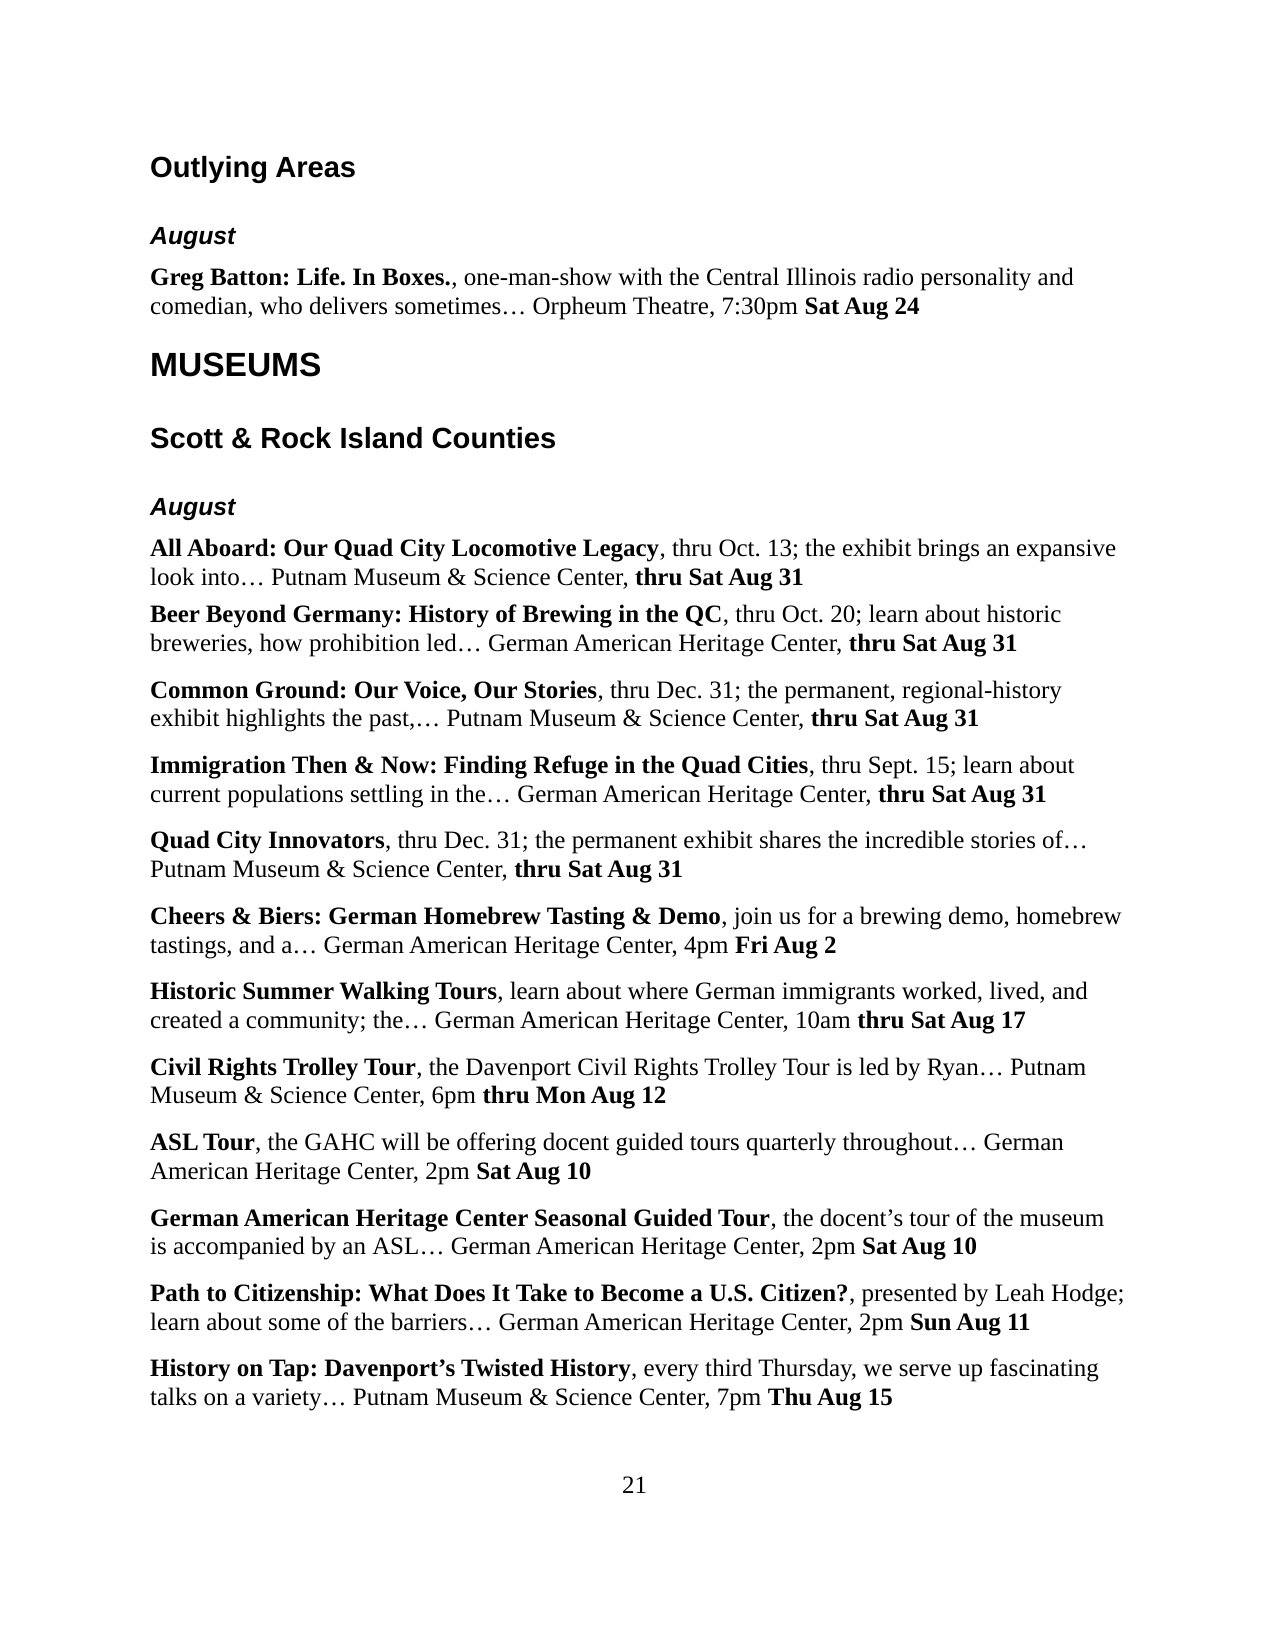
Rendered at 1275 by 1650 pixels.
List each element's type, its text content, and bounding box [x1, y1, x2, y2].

subtitle August [150, 221, 1125, 249]
subtitle MUSEUMS [150, 344, 1125, 383]
text Common Ground: Our Voice, Our Stories, thru Dec. 31; the permanent, regional-history exhibit highlights the past,… Putnam Museum & Science Center, thru Sat Aug 31 [150, 675, 1125, 732]
text Civil Rights Trolley Tour, the Davenport Civil Rights Trolley Tour is led by Ryan… Putnam Museum & Science Center, 6pm thru Mon Aug 12 [150, 1052, 1125, 1109]
subtitle Scott & Rock Island Counties [150, 421, 1125, 454]
text Greg Batton: Life. In Boxes., one-man-show with the Central Illinois radio personality and comedian, who delivers sometimes… Orpheum Theatre, 7:30pm Sat Aug 24 [150, 262, 1125, 319]
text German American Heritage Center Seasonal Guided Tour, the docent’s tour of the museum is accompanied by an ASL… German American Heritage Center, 2pm Sat Aug 10 [150, 1203, 1125, 1260]
text Cheers & Biers: German Homebrew Tasting & Demo, join us for a brewing demo, homebrew tastings, and a… German American Heritage Center, 4pm Fri Aug 2 [150, 901, 1125, 958]
text Historic Summer Walking Tours, learn about where German immigrants worked, lived, and created a community; the… German American Heritage Center, 10am thru Sat Aug 17 [150, 976, 1125, 1034]
text ASL Tour, the GAHC will be offering docent guided tours quarterly throughout… German American Heritage Center, 2pm Sat Aug 10 [150, 1127, 1125, 1185]
text Beer Beyond Germany: History of Brewing in the QC, thru Oct. 20; learn about historic breweries, how prohibition led… German American Heritage Center, thru Sat Aug 31 [150, 599, 1125, 657]
subtitle August [150, 492, 1125, 520]
text All Aboard: Our Quad City Locomotive Legacy, thru Oct. 13; the exhibit brings an expansive look into… Putnam Museum & Science Center, thru Sat Aug 31 [150, 533, 1125, 590]
text Path to Citizenship: What Does It Take to Become a U.S. Citizen?, presented by Leah Hodge; learn about some of the barriers… German American Heritage Center, 2pm Sun Aug 11 [150, 1278, 1125, 1336]
text Immigration Then & Now: Finding Refuge in the Quad Cities, thru Sept. 15; learn about current populations settling in the… German American Heritage Center, thru Sat Aug 31 [150, 750, 1125, 808]
subtitle Outlying Areas [150, 150, 1125, 183]
text Quad City Innovators, thru Dec. 31; the permanent exhibit shares the incredible stories of… Putnam Museum & Science Center, thru Sat Aug 31 [150, 826, 1125, 883]
text History on Tap: Davenport’s Twisted History, every third Thursday, we serve up fascinating talks on a variety… Putnam Museum & Science Center, 7pm Thu Aug 15 [150, 1353, 1125, 1411]
